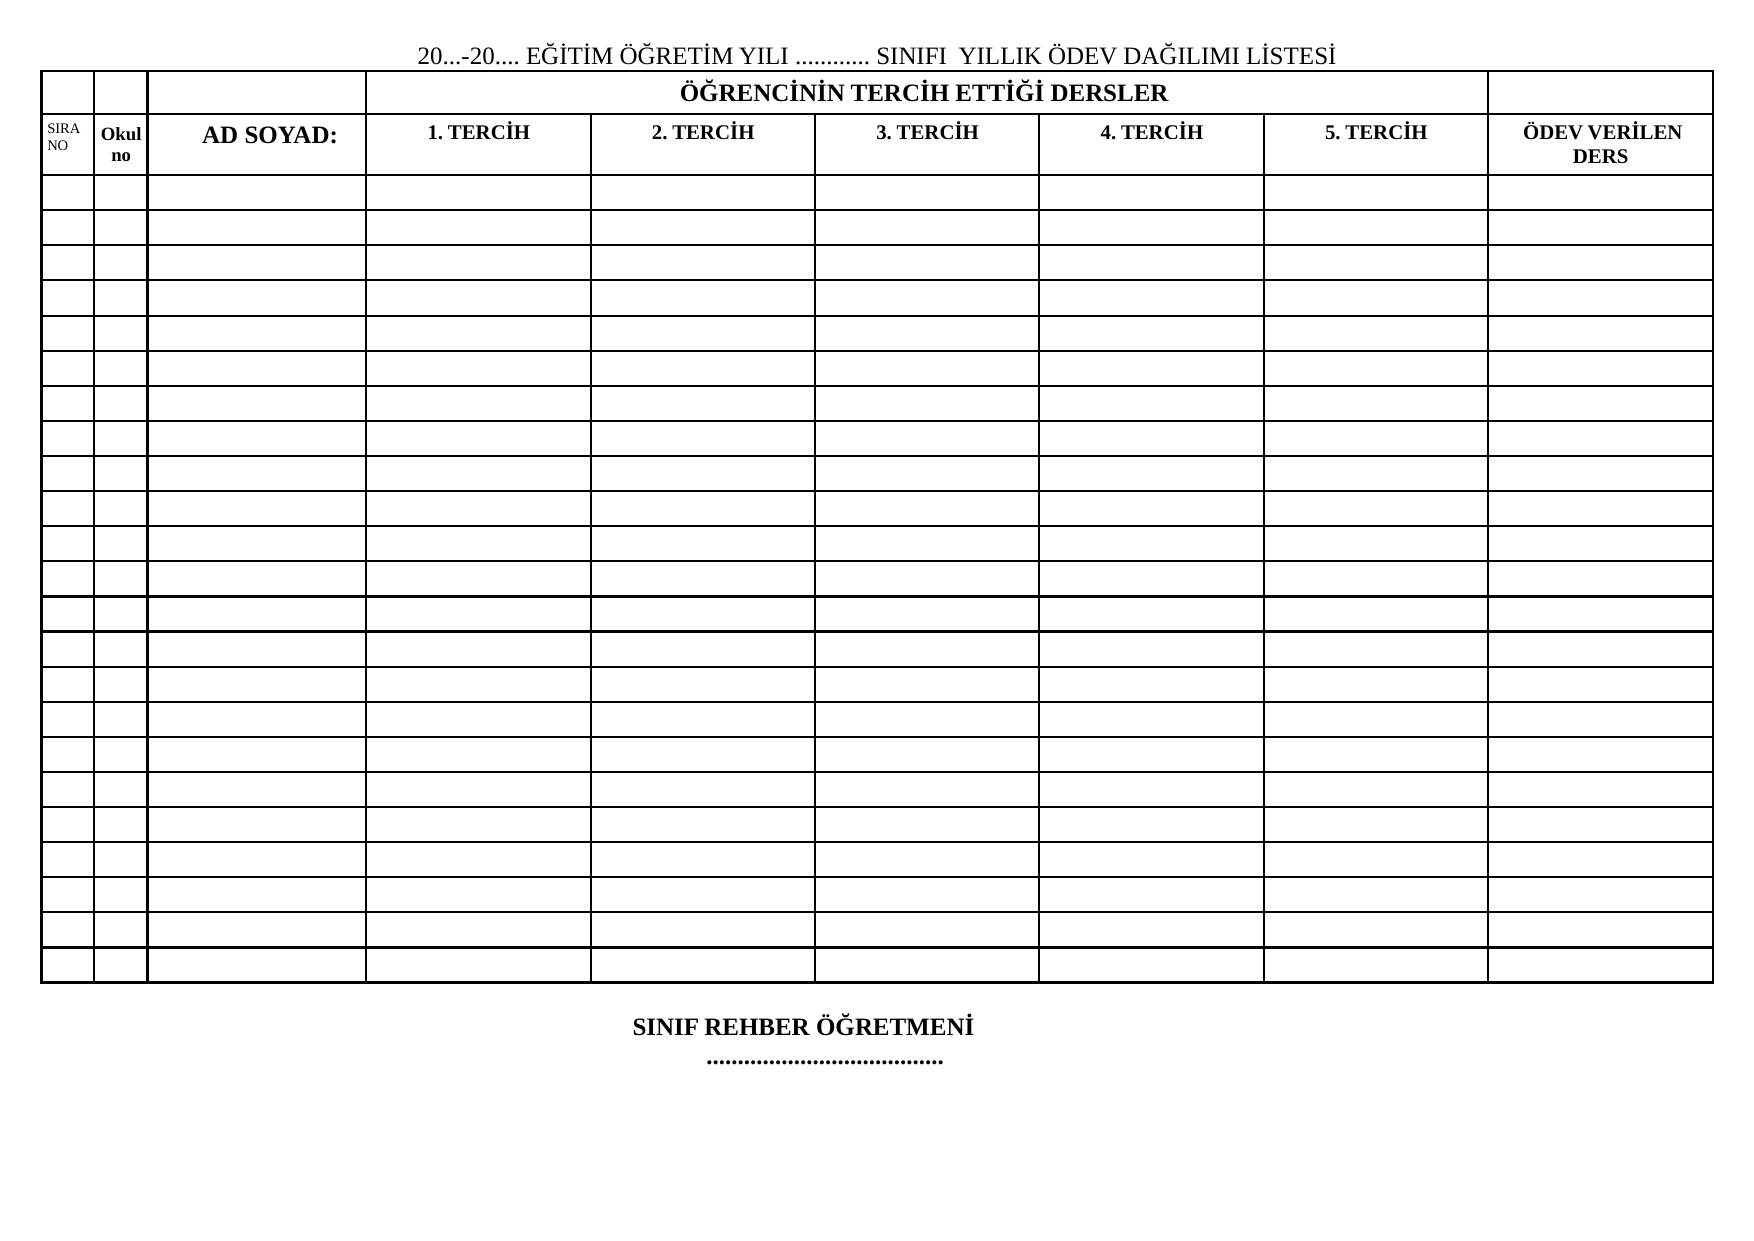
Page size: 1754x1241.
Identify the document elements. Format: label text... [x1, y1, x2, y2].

table_cell [149, 211, 365, 244]
table_cell [1040, 913, 1263, 946]
table_cell ÖDEV VERİLEN DERS [1489, 115, 1712, 174]
table_cell [1265, 317, 1487, 349]
table_cell [43, 913, 93, 946]
table_cell [95, 773, 146, 806]
table_cell [367, 773, 590, 806]
table_cell [592, 913, 814, 946]
table_header [149, 72, 365, 112]
table_cell [816, 281, 1038, 314]
table_cell [95, 633, 146, 666]
table_cell [816, 562, 1038, 595]
table_cell [816, 176, 1038, 209]
table_cell [43, 352, 93, 385]
table_header ÖĞRENCİNİN TERCİH ETTİĞİ DERSLER [367, 72, 1487, 112]
table_cell 1. TERCİH [367, 115, 590, 174]
table_cell [95, 176, 146, 209]
table_cell [149, 457, 365, 490]
table_cell [149, 668, 365, 701]
table_cell [592, 387, 814, 420]
table_cell [43, 633, 93, 666]
table_cell [1489, 422, 1712, 455]
table_cell [367, 176, 590, 209]
table_cell [816, 387, 1038, 420]
table_cell [95, 668, 146, 701]
table_cell [1489, 527, 1712, 560]
table_cell [43, 281, 93, 314]
table_cell [1265, 457, 1487, 490]
table_cell [1265, 211, 1487, 244]
table_cell [149, 352, 365, 385]
table_cell [95, 352, 146, 385]
table_cell [592, 562, 814, 595]
table_cell [1040, 527, 1263, 560]
table_cell [367, 387, 590, 420]
table_cell [1489, 246, 1712, 279]
table_cell [1265, 808, 1487, 841]
table_cell [1040, 738, 1263, 771]
table_cell [367, 843, 590, 876]
table_cell [592, 422, 814, 455]
table_cell [1040, 843, 1263, 876]
table_cell [1489, 843, 1712, 876]
table_cell [1040, 949, 1263, 981]
table_cell [149, 176, 365, 209]
table_cell [816, 422, 1038, 455]
table_cell [816, 668, 1038, 701]
table_cell [149, 949, 365, 981]
table_cell [367, 492, 590, 525]
table_cell [95, 562, 146, 595]
table_cell [149, 738, 365, 771]
table_cell [149, 246, 365, 279]
table_cell Okul no [95, 115, 146, 174]
table_cell [95, 598, 146, 630]
table_cell [43, 492, 93, 525]
table_cell [95, 211, 146, 244]
table_cell [149, 598, 365, 630]
table_cell [367, 317, 590, 349]
table_cell [95, 457, 146, 490]
table_cell [1040, 352, 1263, 385]
table_cell [367, 527, 590, 560]
table_cell [1489, 492, 1712, 525]
table_cell [43, 562, 93, 595]
table_cell [1265, 843, 1487, 876]
table_cell [816, 808, 1038, 841]
table_cell [43, 668, 93, 701]
table_cell [43, 878, 93, 911]
table_cell [43, 738, 93, 771]
table_cell [1040, 176, 1263, 209]
table_cell [592, 738, 814, 771]
table_cell [149, 703, 365, 736]
table_cell [1489, 913, 1712, 946]
table_cell [592, 176, 814, 209]
table_cell [149, 562, 365, 595]
table_cell 5. TERCİH [1265, 115, 1487, 174]
table_header [43, 72, 93, 112]
table_cell [592, 703, 814, 736]
table_cell [1489, 738, 1712, 771]
table_cell [1265, 913, 1487, 946]
table_cell [367, 457, 590, 490]
table_cell [1040, 562, 1263, 595]
table_cell [95, 843, 146, 876]
table_cell [367, 211, 590, 244]
table_cell [592, 949, 814, 981]
table_cell 3. TERCİH [816, 115, 1038, 174]
table_cell [1040, 598, 1263, 630]
table_cell [1040, 668, 1263, 701]
table_cell [816, 703, 1038, 736]
table_cell [95, 317, 146, 349]
table_cell [95, 949, 146, 981]
table_cell [592, 492, 814, 525]
table_cell [95, 738, 146, 771]
table_cell [367, 738, 590, 771]
table_cell [592, 457, 814, 490]
table_cell [1265, 352, 1487, 385]
table_cell [43, 317, 93, 349]
table_cell [816, 633, 1038, 666]
table_cell 4. TERCİH [1040, 115, 1263, 174]
table_cell [43, 527, 93, 560]
table_cell [1489, 808, 1712, 841]
table_cell [43, 949, 93, 981]
table_cell [592, 668, 814, 701]
table_cell [1489, 281, 1712, 314]
table_cell [95, 246, 146, 279]
table_cell [43, 457, 93, 490]
table_cell [1489, 878, 1712, 911]
table_cell [43, 703, 93, 736]
table_cell [592, 281, 814, 314]
table_cell [367, 633, 590, 666]
table_cell [1265, 633, 1487, 666]
table_header [95, 72, 146, 112]
table_cell [367, 949, 590, 981]
table_cell [367, 598, 590, 630]
table_cell [1040, 317, 1263, 349]
table_cell [816, 457, 1038, 490]
table_cell [816, 913, 1038, 946]
table_cell [43, 422, 93, 455]
table_cell [367, 668, 590, 701]
table_cell [367, 352, 590, 385]
table_cell [1489, 317, 1712, 349]
table_cell [816, 352, 1038, 385]
table_cell [367, 562, 590, 595]
table_cell [95, 281, 146, 314]
table_cell [816, 211, 1038, 244]
table_cell [816, 527, 1038, 560]
table_cell [1040, 246, 1263, 279]
table_cell [816, 773, 1038, 806]
table_cell [592, 598, 814, 630]
table_cell [43, 211, 93, 244]
table_cell [1265, 527, 1487, 560]
table_cell [1040, 808, 1263, 841]
table_cell 2. TERCİH [592, 115, 814, 174]
table_cell [1265, 246, 1487, 279]
table_cell AD SOYAD: [149, 115, 365, 174]
table_cell [149, 492, 365, 525]
table_cell [816, 738, 1038, 771]
table_cell [592, 246, 814, 279]
table_cell [43, 598, 93, 630]
table_cell [149, 281, 365, 314]
table_cell [43, 246, 93, 279]
table_cell [816, 949, 1038, 981]
table_cell [95, 703, 146, 736]
table_cell [1040, 703, 1263, 736]
table_cell [1040, 633, 1263, 666]
table_cell [43, 387, 93, 420]
table_cell [1040, 457, 1263, 490]
table_cell [149, 913, 365, 946]
table_cell [1489, 668, 1712, 701]
table_header [1489, 72, 1712, 112]
table_cell [1040, 878, 1263, 911]
table_cell [592, 633, 814, 666]
table_cell [1265, 562, 1487, 595]
table_cell [149, 808, 365, 841]
table_cell [1040, 211, 1263, 244]
table_cell [1489, 387, 1712, 420]
table_cell [367, 703, 590, 736]
table_cell [1265, 703, 1487, 736]
table_cell [592, 527, 814, 560]
table_cell [149, 527, 365, 560]
table_cell [149, 878, 365, 911]
table_cell [1489, 352, 1712, 385]
table_cell [95, 913, 146, 946]
table_cell [816, 598, 1038, 630]
table_cell [367, 913, 590, 946]
table_cell [95, 387, 146, 420]
table_cell [816, 317, 1038, 349]
table_cell [592, 211, 814, 244]
table_cell [149, 317, 365, 349]
table_cell [592, 843, 814, 876]
table_cell [149, 422, 365, 455]
table_cell [816, 878, 1038, 911]
text SINIF REHBER ÖĞRETMENİ [41, 1012, 1713, 1041]
text ...................................... [41, 1041, 1713, 1070]
table_cell [1489, 949, 1712, 981]
table_cell [592, 773, 814, 806]
table_cell [1265, 492, 1487, 525]
table_cell [149, 773, 365, 806]
table_cell [43, 176, 93, 209]
table_cell [1040, 492, 1263, 525]
table_cell [1489, 773, 1712, 806]
table_cell [1489, 457, 1712, 490]
table_cell [367, 878, 590, 911]
table_cell [592, 317, 814, 349]
table_cell [1489, 703, 1712, 736]
table_cell [1489, 211, 1712, 244]
table_cell [95, 878, 146, 911]
table_cell [95, 422, 146, 455]
table_cell [592, 808, 814, 841]
table_cell [816, 246, 1038, 279]
table_cell [1040, 281, 1263, 314]
table_cell [1040, 387, 1263, 420]
table_cell [592, 352, 814, 385]
table_cell [1265, 773, 1487, 806]
table_cell [1265, 281, 1487, 314]
table_cell [816, 492, 1038, 525]
table_cell [1040, 422, 1263, 455]
table_cell [1265, 738, 1487, 771]
table_cell [1489, 633, 1712, 666]
table_cell [149, 843, 365, 876]
table_cell [1489, 176, 1712, 209]
table_cell [1265, 422, 1487, 455]
table_cell [367, 281, 590, 314]
table_cell [1265, 878, 1487, 911]
table_cell [95, 808, 146, 841]
table_cell [149, 387, 365, 420]
table_cell [1489, 562, 1712, 595]
table_cell [367, 246, 590, 279]
table_cell [1265, 949, 1487, 981]
table_cell [1040, 773, 1263, 806]
table_cell [592, 878, 814, 911]
table_cell SIRA NO [43, 115, 93, 174]
text 20...-20.... EĞİTİM ÖĞRETİM YILI ............ SINIFI YILLIK ÖDEV DAĞILIMI LİSTESİ [41, 41, 1713, 70]
table_cell [816, 843, 1038, 876]
table_cell [1265, 176, 1487, 209]
table_cell [95, 492, 146, 525]
table_cell [43, 808, 93, 841]
table_cell [149, 633, 365, 666]
table_cell [1489, 598, 1712, 630]
table_cell [43, 843, 93, 876]
table_cell [367, 808, 590, 841]
table_cell [1265, 598, 1487, 630]
table_cell [1265, 668, 1487, 701]
table_cell [367, 422, 590, 455]
table_cell [43, 773, 93, 806]
table_cell [1265, 387, 1487, 420]
table_cell [95, 527, 146, 560]
